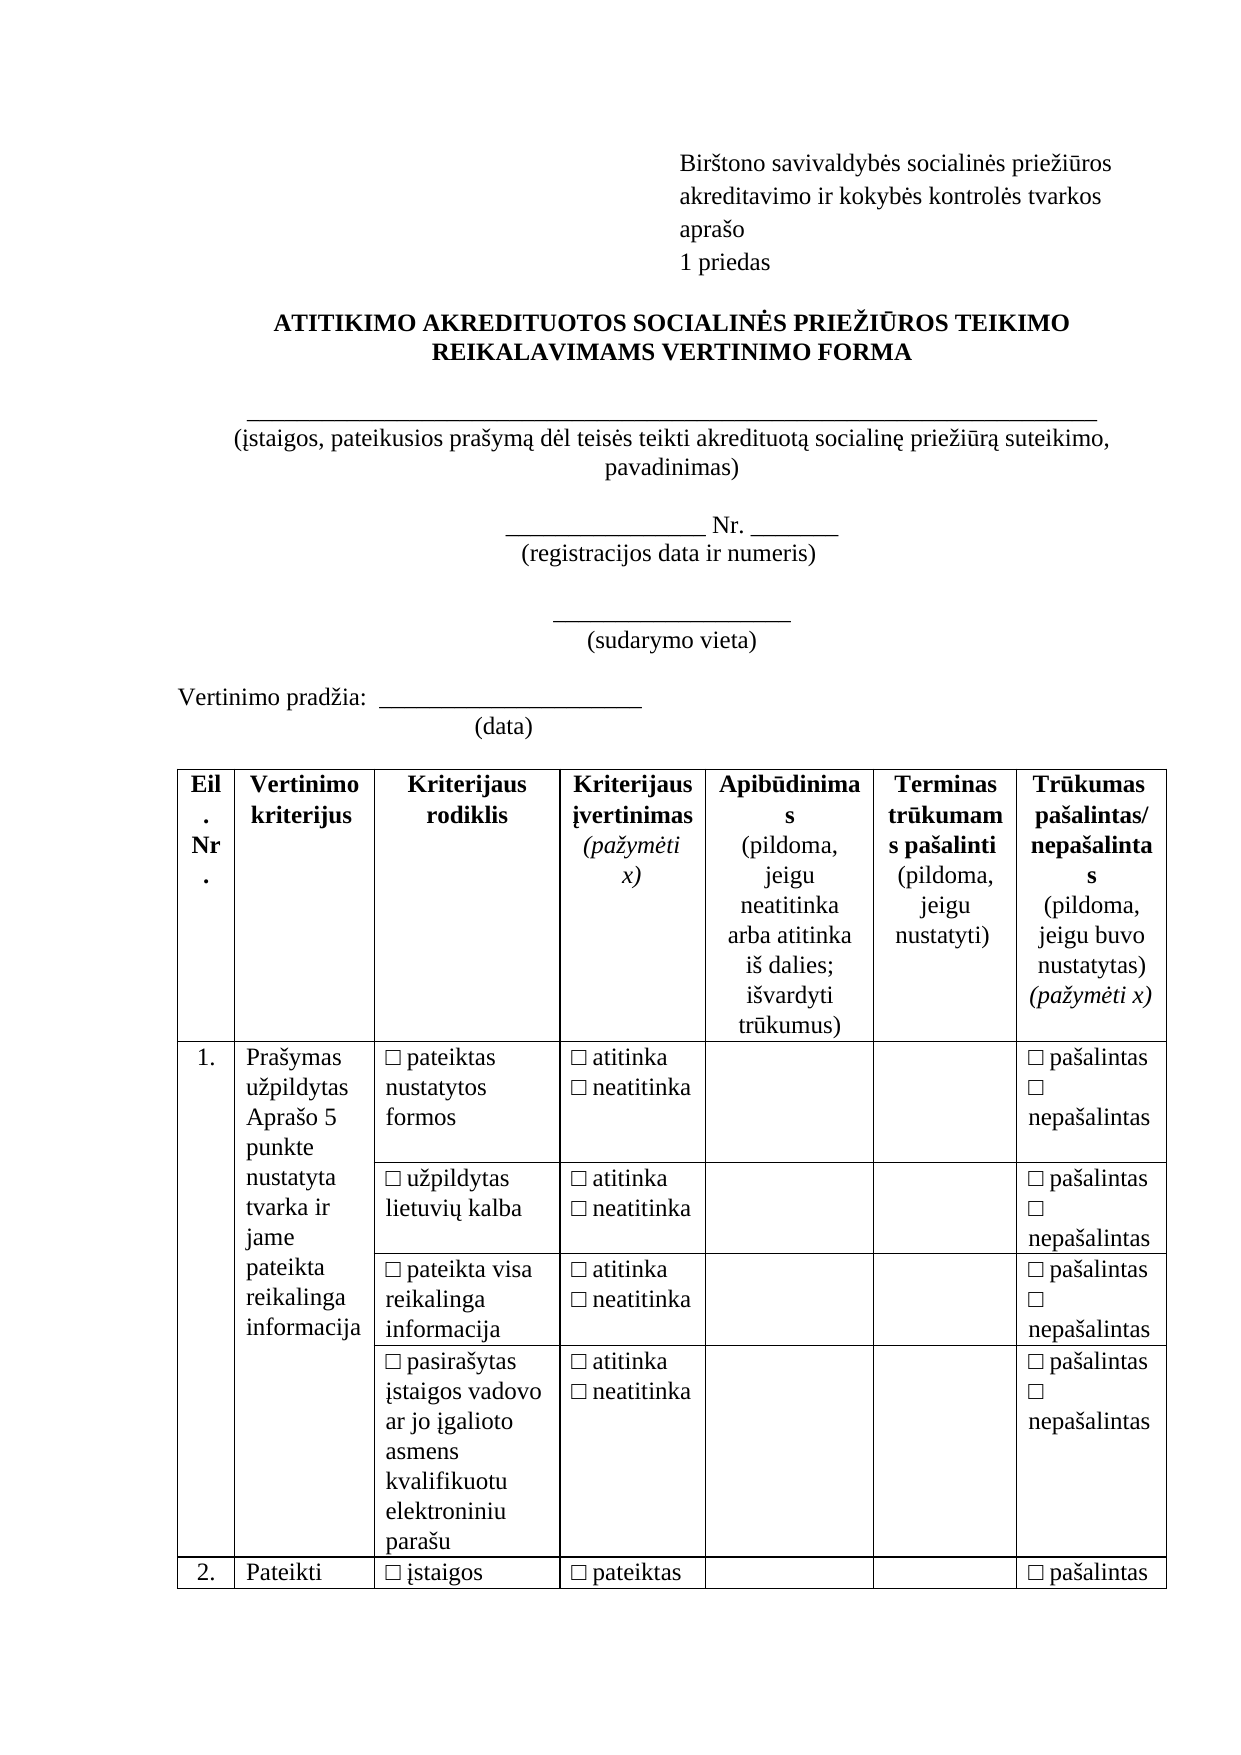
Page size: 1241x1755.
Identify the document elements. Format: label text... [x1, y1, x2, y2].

table_header Eil. Nr. [178, 770, 234, 1041]
table_cell 2. [178, 1558, 234, 1588]
table_cell [874, 1042, 1016, 1162]
table_cell Pateikti [235, 1558, 374, 1588]
text (data) [177, 711, 1167, 740]
text akreditavimo ir kokybės kontrolės tvarkos aprašo [679, 181, 1167, 242]
table_cell □ pateiktas nustatytos formos [375, 1042, 559, 1162]
table_header Kriterijaus rodiklis [375, 770, 559, 1041]
table_cell □ atitinka □ neatitinka [561, 1163, 705, 1253]
table_header Trūkumas pašalintas/ nepašalintas (pildoma, jeigu buvo nustatytas) (pažymėti x) [1017, 770, 1166, 1041]
table_cell 1. [178, 1042, 234, 1556]
text ___________________ [177, 596, 1167, 625]
table_cell □ atitinka □ neatitinka [561, 1042, 705, 1162]
table_cell □ pasirašytas įstaigos vadovo ar jo įgalioto asmens kvalifikuotu elektroniniu parašu [375, 1346, 559, 1556]
text Birštono savivaldybės socialinės priežiūros [679, 148, 1167, 176]
text ATITIKIMO AKREDITUOTOS SOCIALINĖS PRIEŽIŪROS TEIKIMO REIKALAVIMAMS VERTINIMO FORMA [177, 308, 1167, 366]
table_cell [874, 1254, 1016, 1345]
table_cell [706, 1254, 873, 1345]
table_cell □ pašalintas □ nepašalintas [1017, 1346, 1166, 1556]
table_cell □ atitinka □ neatitinka [561, 1254, 705, 1345]
table_cell [706, 1558, 873, 1588]
text (įstaigos, pateikusios prašymą dėl teisės teikti akredituotą socialinę priežiūrą suteikimo, pavadinimas) [177, 423, 1167, 481]
table_cell Prašymas užpildytas Aprašo 5 punkte nustatyta tvarka ir jame pateikta reikalinga informacija [235, 1042, 374, 1556]
table_header Vertinimo kriterijus [235, 770, 374, 1041]
table_cell □ pašalintas □ nepašalintas [1017, 1163, 1166, 1253]
table_cell □ atitinka □ neatitinka [561, 1346, 705, 1556]
table_cell □ pašalintas □ nepašalintas [1017, 1042, 1166, 1162]
table_header Terminas trūkumams pašalinti (pildoma, jeigu nustatyti) [874, 770, 1016, 1041]
table_cell □ pateikta visa reikalinga informacija [375, 1254, 559, 1345]
table_cell [706, 1042, 873, 1162]
table_header Kriterijaus įvertinimas (pažymėti x) [561, 770, 705, 1041]
table_cell □ pateiktas [561, 1558, 705, 1588]
table_cell [874, 1558, 1016, 1588]
text (registracijos data ir numeris) [177, 538, 1167, 567]
table_cell □ įstaigos [375, 1558, 559, 1588]
table_cell □ užpildytas lietuvių kalba [375, 1163, 559, 1253]
text (sudarymo vieta) [177, 625, 1167, 653]
table_cell □ pašalintas □ nepašalintas [1017, 1254, 1166, 1345]
text ________________ Nr. _______ [177, 510, 1167, 538]
table_cell [706, 1163, 873, 1253]
text Vertinimo pradžia: _____________________ [177, 682, 1167, 711]
text 1 priedas [679, 247, 1167, 276]
table_header Apibūdinimas (pildoma, jeigu neatitinka arba atitinka iš dalies; išvardyti trūkumus) [706, 770, 873, 1041]
table_cell [874, 1346, 1016, 1556]
table_cell □ pašalintas [1017, 1558, 1166, 1588]
table_cell [706, 1346, 873, 1556]
table_cell [874, 1163, 1016, 1253]
text ____________________________________________________________________ [177, 395, 1167, 423]
